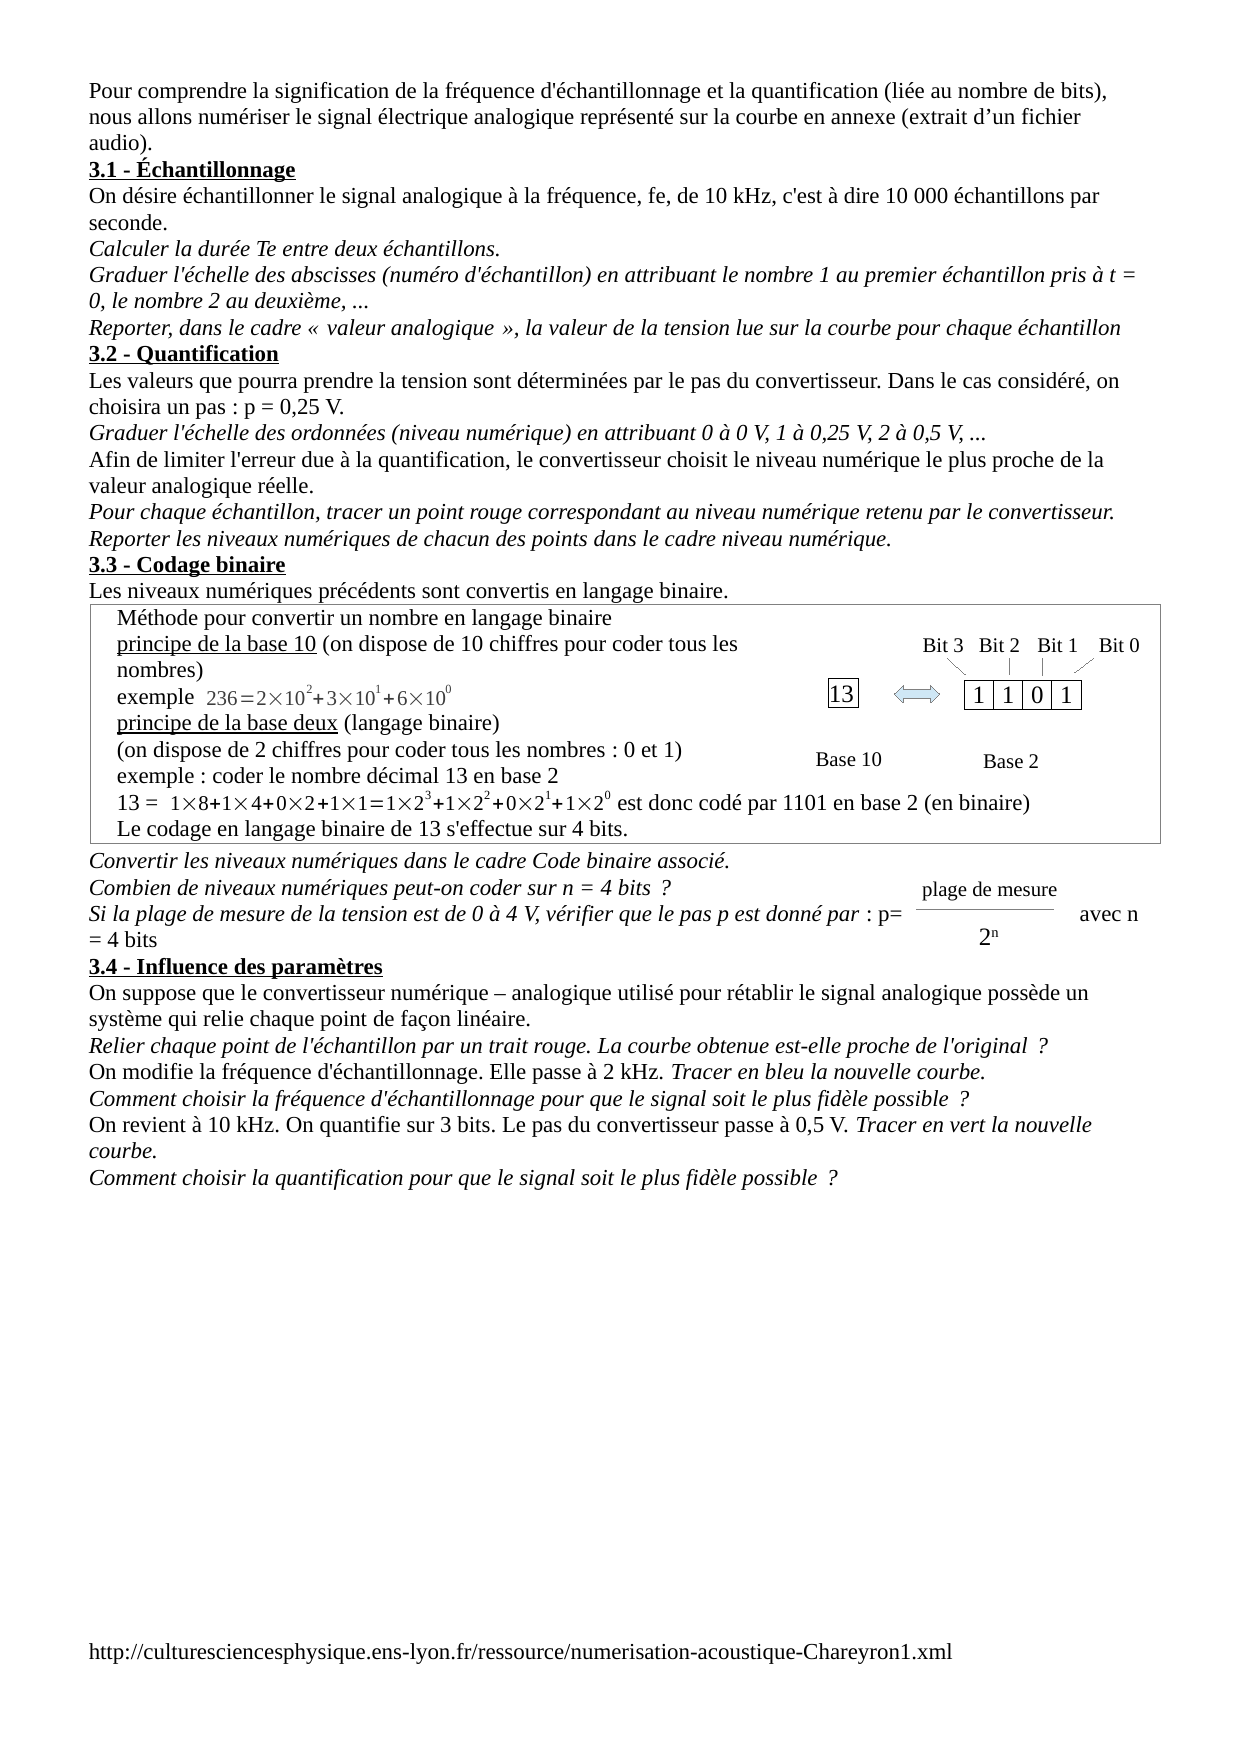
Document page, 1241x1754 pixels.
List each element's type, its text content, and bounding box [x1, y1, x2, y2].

text exemple [1082, 683, 1152, 709]
text Convertir les niveaux numériques dans le cadre Code binaire associé. [88, 847, 1152, 874]
text On modifie la fréquence d'échantillonnage. Elle passe à 2 kHz. Tracer en bleu la nouvelle courbe. [88, 1058, 1152, 1084]
text exemple [1023, 683, 1051, 709]
text On désire échantillonner le signal analogique à la fréquence, fe, de 10 kHz, c'est à dire 10 000 échantillons par seconde. [88, 182, 1152, 235]
text On suppose que le convertisseur numérique – analogique utilisé pour rétablir le signal analogique possède un système qui relie chaque point de façon linéaire. [88, 979, 1152, 1032]
text exemple [965, 683, 993, 709]
text Graduer l'échelle des abscisses (numéro d'échantillon) en attribuant le nombre 1 au premier échantillon pris à t = 0, le nombre 2 au deuxième, ... [88, 261, 1152, 314]
text 3.4 - Influence des paramètres [88, 953, 1152, 979]
text Si la plage de mesure de la tension est de 0 à 4 V, vérifier que le pas p est donné par : p= avec n = 4 bits [88, 900, 1152, 953]
text Pour comprendre la signification de la fréquence d'échantillonnage et la quantification (liée au nombre de bits), nous allons numériser le signal électrique analogique représenté sur la courbe en annexe (extrait d’un fichier audio). [88, 77, 1152, 156]
text Graduer l'échelle des ordonnées (niveau numérique) en attribuant 0 à 0 V, 1 à 0,25 V, 2 à 0,5 V, ... [88, 419, 1152, 446]
text On revient à 10 kHz. On quantifie sur 3 bits. Le pas du convertisseur passe à 0,5 V. Tracer en vert la nouvelle courbe. [88, 1111, 1152, 1164]
text exemple [829, 683, 858, 707]
text Reporter, dans le cadre « valeur analogique », la valeur de la tension lue sur la courbe pour chaque échantillon [88, 314, 1152, 340]
text 3.1 - Échantillonnage [88, 156, 1152, 182]
text Comment choisir la fréquence d'échantillonnage pour que le signal soit le plus fidèle possible ? [88, 1084, 1152, 1111]
text Le codage en langage binaire de 13 s'effectue sur 4 bits. [117, 815, 1152, 841]
text Les niveaux numériques précédents sont convertis en langage binaire. [88, 577, 1152, 604]
text Calculer la durée Te entre deux échantillons. [88, 235, 1152, 261]
text Les valeurs que pourra prendre la tension sont déterminées par le pas du convertisseur. Dans le cas considéré, on choisira un pas : p = 0,25 V. [88, 367, 1152, 419]
text exemple [117, 683, 964, 709]
text exemple [1052, 683, 1081, 709]
text Pour chaque échantillon, tracer un point rouge correspondant au niveau numérique retenu par le convertisseur. [88, 498, 1152, 525]
text exemple [994, 683, 1022, 709]
text Relier chaque point de l'échantillon par un trait rouge. La courbe obtenue est-elle proche de l'original ? [88, 1032, 1152, 1058]
text exemple : coder le nombre décimal 13 en base 2 13 = est donc codé par 1101 en base 2 (en binaire) [117, 762, 1152, 815]
text Reporter les niveaux numériques de chacun des points dans le cadre niveau numérique. [88, 525, 1152, 551]
text Comment choisir la quantification pour que le signal soit le plus fidèle possible ? [88, 1164, 1152, 1190]
text Combien de niveaux numériques peut-on coder sur n = 4 bits ? [88, 874, 1152, 900]
text 3.2 - Quantification [88, 340, 1152, 367]
text 3.3 - Codage binaire [88, 551, 1152, 577]
subtitle http://culturesciencesphysique.ens-lyon.fr/ressource/numerisation-acoustique-Chareyron1.xml [88, 1638, 1152, 1664]
text principe de la base 10 (on dispose de 10 chiffres pour coder tous les nombres) [117, 630, 1152, 683]
text principe de la base deux (langage binaire) (on dispose de 2 chiffres pour coder tous les nombres : 0 et 1) [117, 709, 1152, 762]
text Afin de limiter l'erreur due à la quantification, le convertisseur choisit le niveau numérique le plus proche de la valeur analogique réelle. [88, 446, 1152, 498]
text Méthode pour convertir un nombre en langage binaire [117, 605, 1152, 630]
